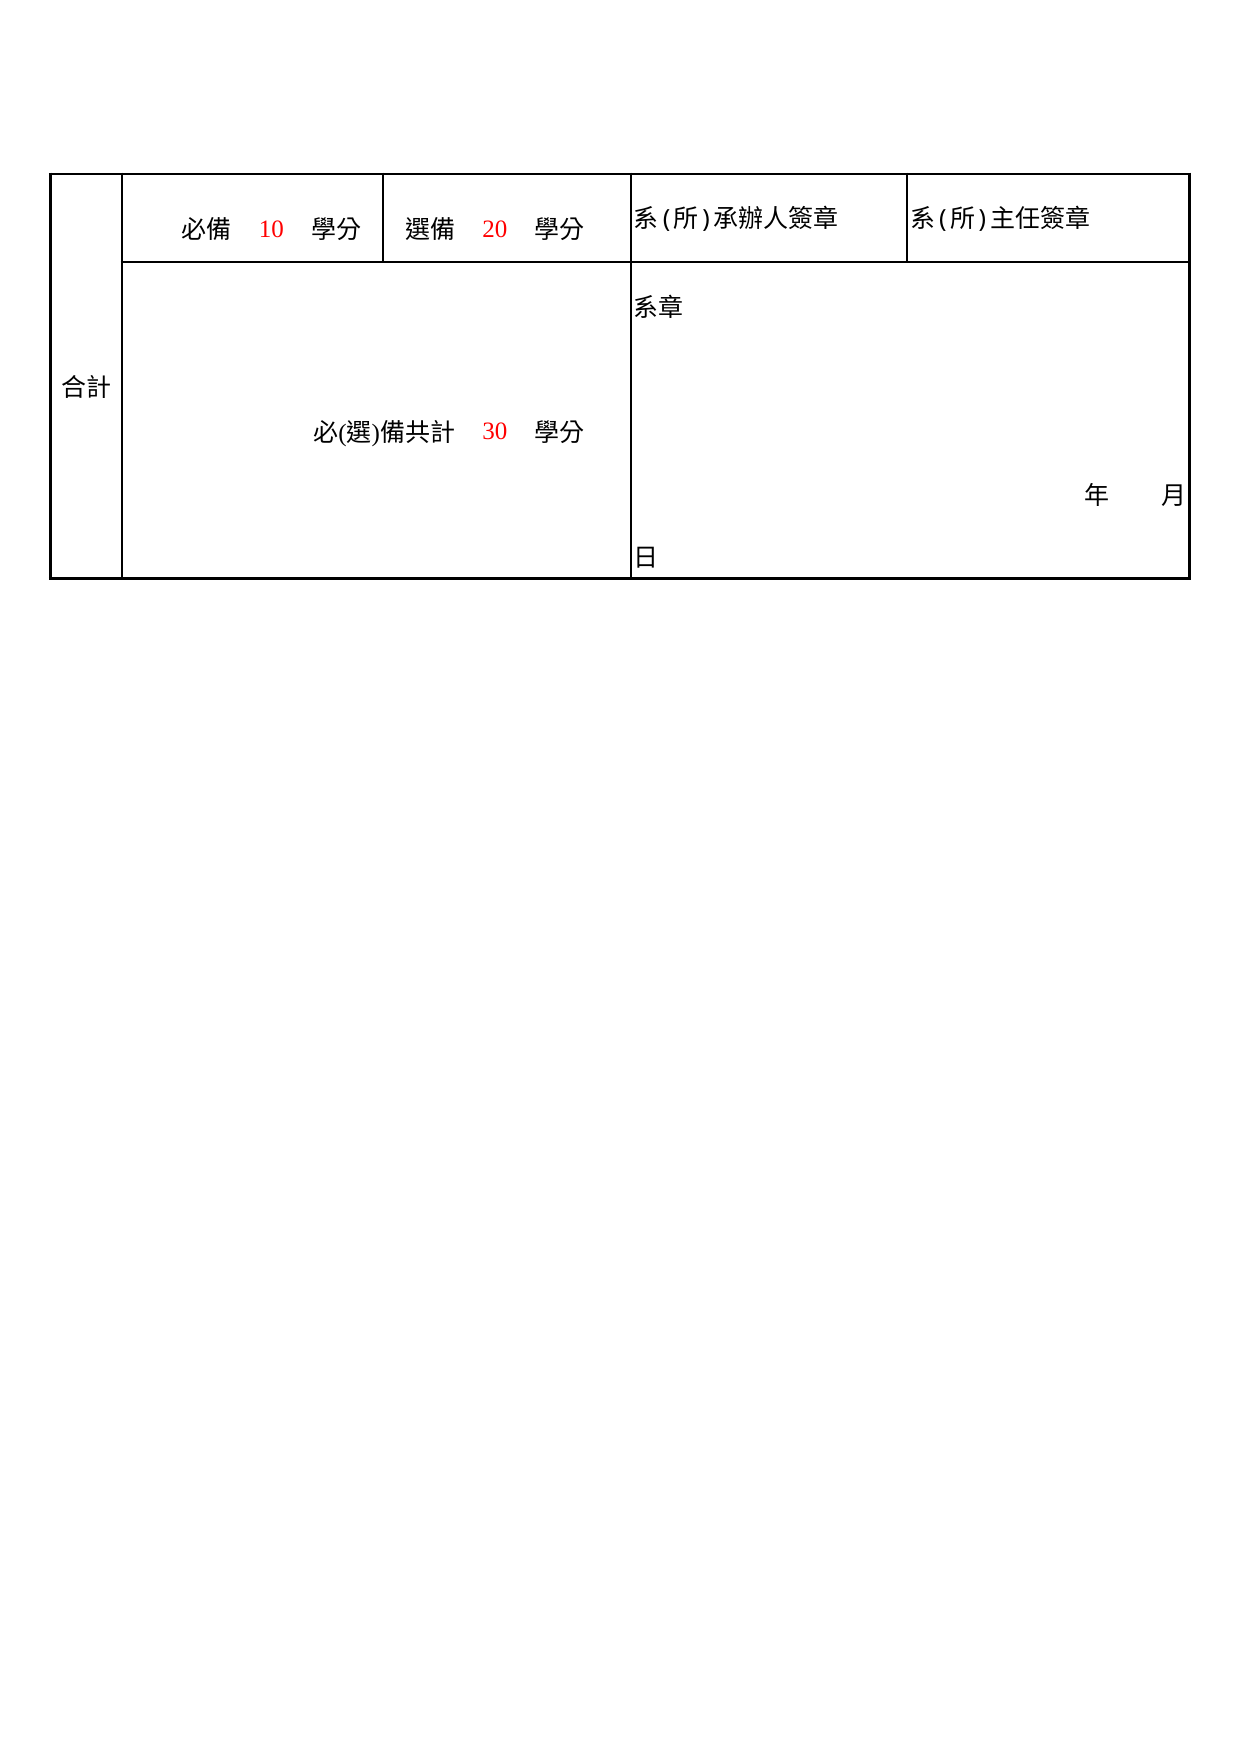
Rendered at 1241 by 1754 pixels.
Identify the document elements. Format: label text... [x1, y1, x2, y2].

table_cell 合計 [52, 175, 121, 577]
table_cell 20 [458, 175, 532, 261]
table_cell 學分 [532, 175, 630, 261]
table_cell 必備 [123, 175, 234, 261]
table_cell 10 [234, 175, 308, 261]
table_cell 系(所)承辦人簽章 [632, 175, 906, 261]
table_cell 必(選)備共計 [123, 263, 457, 577]
table_cell 系章 年 月 日 [632, 263, 1188, 577]
table_cell 選備 [384, 175, 457, 261]
table_cell 30 [458, 263, 532, 577]
table_cell 學分 [532, 263, 630, 577]
table_cell 系(所)主任簽章 [908, 175, 1188, 261]
table_cell 學分 [308, 175, 382, 261]
